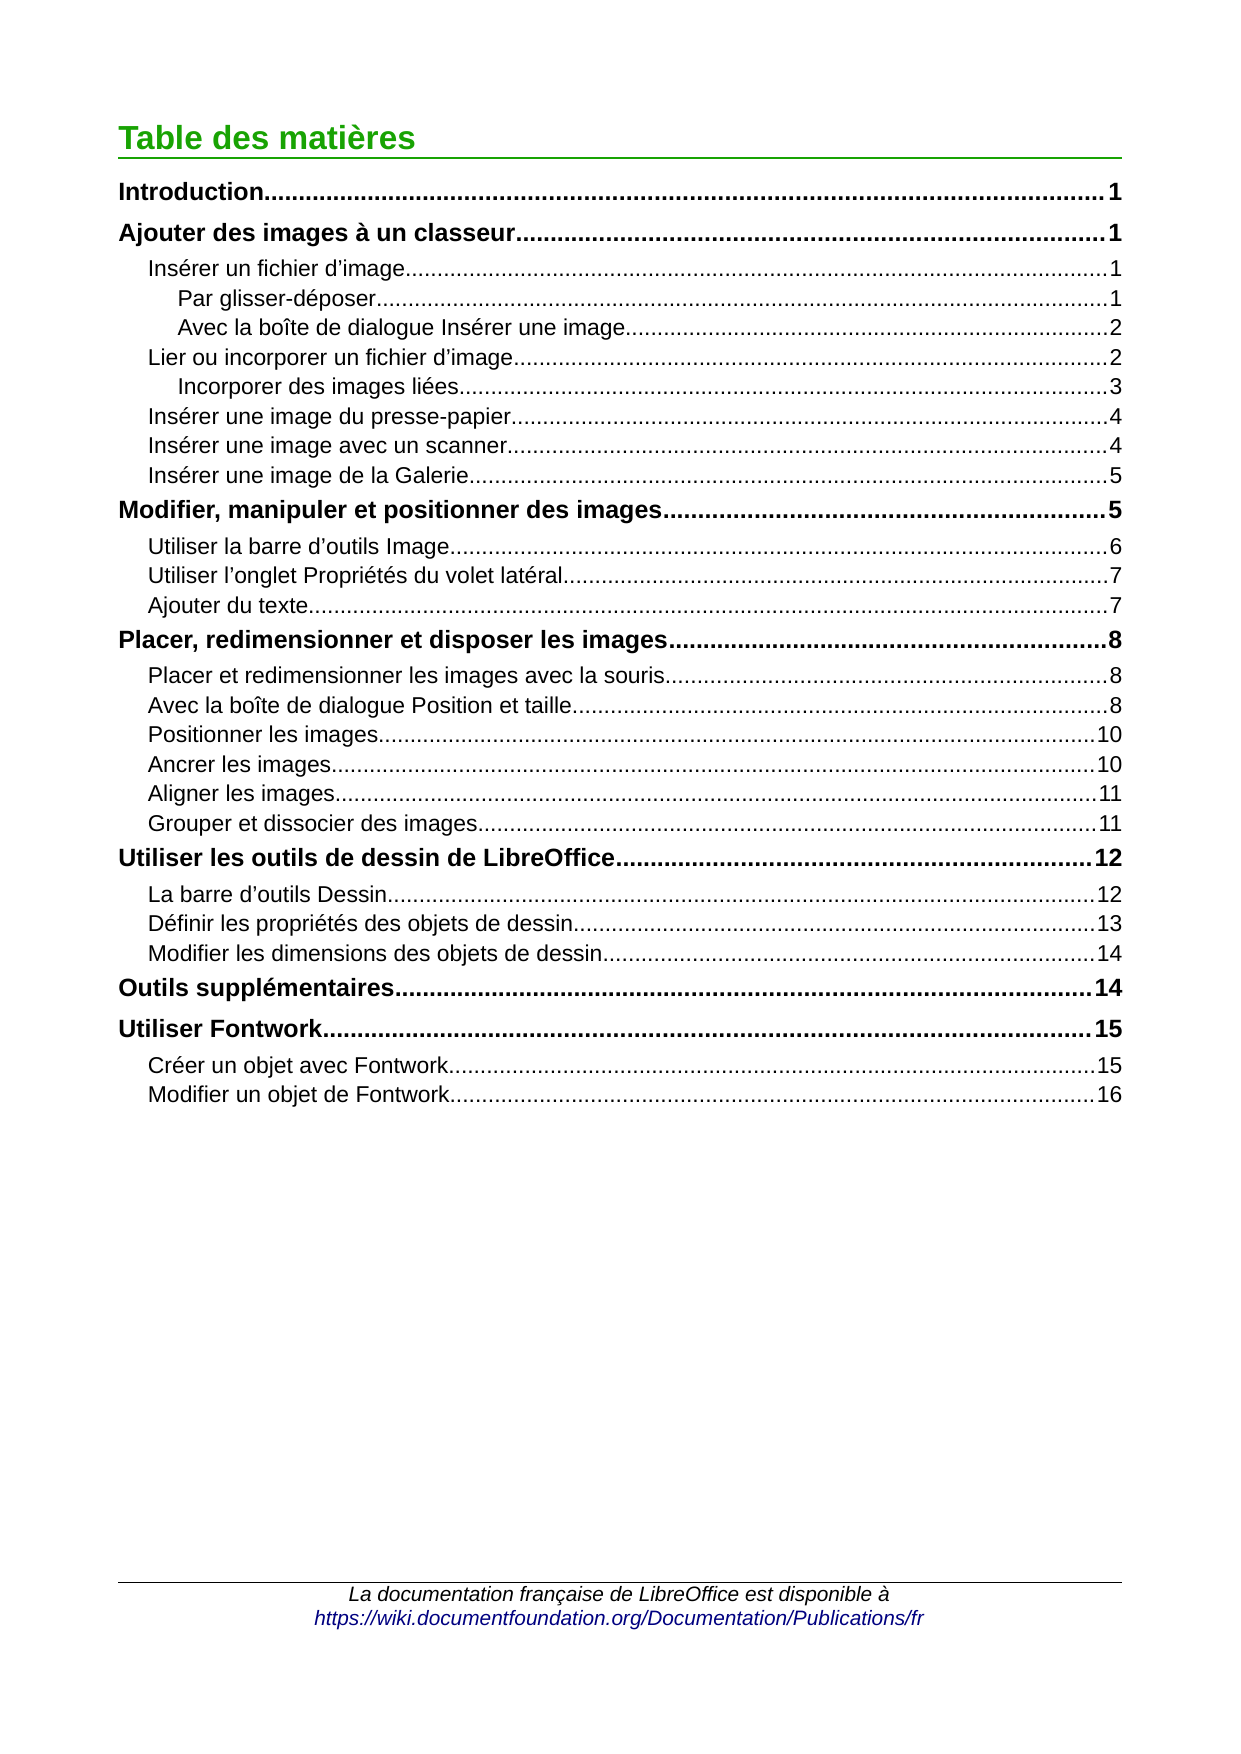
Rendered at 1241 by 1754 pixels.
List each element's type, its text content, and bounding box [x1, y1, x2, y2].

text Ajouter des images à un classeur 1 [118, 218, 1122, 247]
text Avec la boîte de dialogue Insérer une image 2 [177, 312, 1122, 342]
text Utiliser la barre d’outils Image 6 [148, 531, 1122, 560]
text Outils supplémentaires 14 [118, 973, 1122, 1002]
text Insérer une image de la Galerie 5 [148, 460, 1122, 489]
text Placer et redimensionner les images avec la souris 8 [148, 660, 1122, 690]
text Modifier, manipuler et positionner des images 5 [118, 495, 1122, 524]
text Utiliser l’onglet Propriétés du volet latéral 7 [148, 560, 1122, 589]
text Placer, redimensionner et disposer les images 8 [118, 625, 1122, 654]
text Modifier un objet de Fontwork 16 [148, 1079, 1122, 1109]
text Ancrer les images 10 [148, 749, 1122, 778]
text Ajouter du texte 7 [148, 589, 1122, 619]
text Avec la boîte de dialogue Position et taille. 8 [148, 690, 1122, 719]
text Utiliser les outils de dessin de LibreOffice 12 [118, 843, 1122, 873]
text Insérer un fichier d’image 1 [148, 253, 1122, 283]
text Aligner les images 11 [148, 778, 1122, 808]
text Utiliser Fontwork 15 [118, 1014, 1122, 1044]
subtitle Table des matières [118, 118, 1122, 157]
text Modifier les dimensions des objets de dessin 14 [148, 937, 1122, 967]
text Créer un objet avec Fontwork 15 [148, 1050, 1122, 1079]
text La barre d’outils Dessin 12 [148, 878, 1122, 908]
text Incorporer des images liées 3 [177, 371, 1122, 401]
text Positionner les images 10 [148, 719, 1122, 749]
text Insérer une image du presse-papier 4 [148, 401, 1122, 430]
text Grouper et dissocier des images 11 [148, 808, 1122, 837]
text Définir les propriétés des objets de dessin 13 [148, 908, 1122, 937]
text Par glisser-déposer 1 [177, 283, 1122, 312]
text Introduction 1 [118, 177, 1122, 206]
text Insérer une image avec un scanner 4 [148, 430, 1122, 460]
text Lier ou incorporer un fichier d’image 2 [148, 342, 1122, 371]
